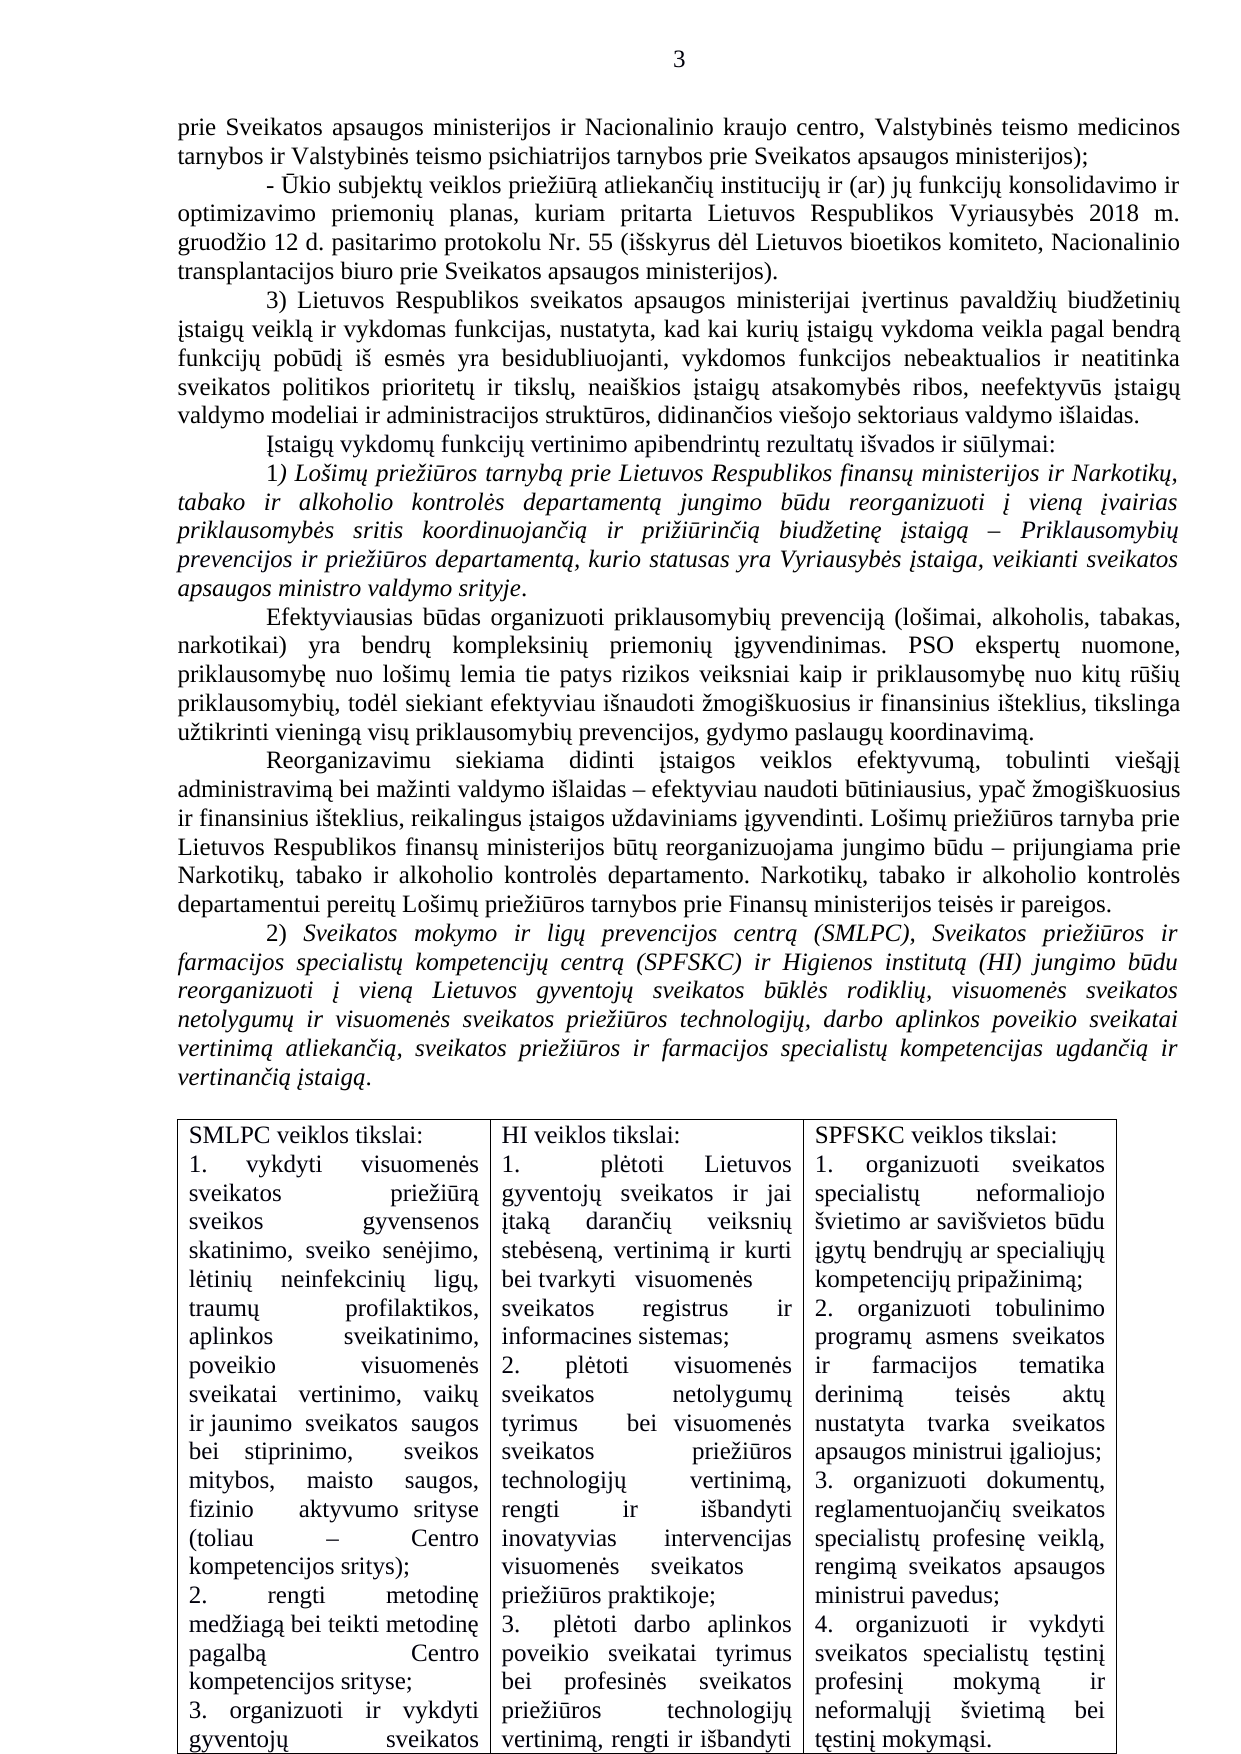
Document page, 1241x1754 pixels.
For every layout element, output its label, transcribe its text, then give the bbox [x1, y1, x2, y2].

table_header SPFSKC veiklos tikslai: 1. organizuoti sveikatos specialistų neformaliojo švietimo ar savišvietos būdu įgytų bendrųjų ar specialiųjų kompetencijų pripažinimą; 2. organizuoti tobulinimo programų asmens sveikatos ir farmacijos tematika derinimą teisės aktų nustatyta tvarka sveikatos apsaugos ministrui įgaliojus; 3. organizuoti dokumentų, reglamentuojančių sveikatos specialistų profesinę veiklą, rengimą sveikatos apsaugos ministrui pavedus; 4. organizuoti ir vykdyti sveikatos specialistų tęstinį profesinį mokymą ir neformalųjį švietimą bei tęstinį mokymąsi. [804, 1120, 1116, 1753]
text prie Sveikatos apsaugos ministerijos ir Nacionalinio kraujo centro, Valstybinės teismo medicinos tarnybos ir Valstybinės teismo psichiatrijos tarnybos prie Sveikatos apsaugos ministerijos); [177, 112, 1181, 170]
text 1) Lošimų priežiūros tarnybą prie Lietuvos Respublikos finansų ministerijos ir Narkotikų, tabako ir alkoholio kontrolės departamentą jungimo būdu reorganizuoti į vieną įvairias priklausomybės sritis koordinuojančią ir prižiūrinčią biudžetinę įstaigą – Priklausomybių prevencijos ir priežiūros departamentą, kurio statusas yra Vyriausybės įstaiga, veikianti sveikatos apsaugos ministro valdymo srityje. [177, 458, 1181, 602]
text Reorganizavimu siekiama didinti įstaigos veiklos efektyvumą, tobulinti viešąjį administravimą bei mažinti valdymo išlaidas – efektyviau naudoti būtiniausius, ypač žmogiškuosius ir finansinius išteklius, reikalingus įstaigos uždaviniams įgyvendinti. Lošimų priežiūros tarnyba prie Lietuvos Respublikos finansų ministerijos būtų reorganizuojama jungimo būdu – prijungiama prie Narkotikų, tabako ir alkoholio kontrolės departamento. Narkotikų, tabako ir alkoholio kontrolės departamentui pereitų Lošimų priežiūros tarnybos prie Finansų ministerijos teisės ir pareigos. [177, 745, 1181, 918]
table_header SMLPC veiklos tikslai: 1. vykdyti visuomenės sveikatos priežiūrą sveikos gyvensenos skatinimo, sveiko senėjimo, lėtinių neinfekcinių ligų, traumų profilaktikos, aplinkos sveikatinimo, poveikio visuomenės sveikatai vertinimo, vaikų ir jaunimo sveikatos saugos bei stiprinimo, sveikos mitybos, maisto saugos, fizinio aktyvumo srityse (toliau – Centro kompetencijos sritys); 2. rengti metodinę medžiagą bei teikti metodinę pagalbą Centro kompetencijos srityse; 3. organizuoti ir vykdyti gyventojų sveikatos [178, 1120, 490, 1753]
text Efektyviausias būdas organizuoti priklausomybių prevenciją (lošimai, alkoholis, tabakas, narkotikai) yra bendrų kompleksinių priemonių įgyvendinimas. PSO ekspertų nuomone, priklausomybę nuo lošimų lemia tie patys rizikos veiksniai kaip ir priklausomybę nuo kitų rūšių priklausomybių, todėl siekiant efektyviau išnaudoti žmogiškuosius ir finansinius išteklius, tikslinga užtikrinti vieningą visų priklausomybių prevencijos, gydymo paslaugų koordinavimą. [177, 602, 1181, 745]
table_header HI veiklos tikslai: 1. plėtoti Lietuvos gyventojų sveikatos ir jai įtaką darančių veiksnių stebėseną, vertinimą ir kurti bei tvarkyti visuomenės sveikatos registrus ir informacines sistemas; 2. plėtoti visuomenės sveikatos netolygumų tyrimus bei visuomenės sveikatos priežiūros technologijų vertinimą, rengti ir išbandyti inovatyvias intervencijas visuomenės sveikatos priežiūros praktikoje; 3. plėtoti darbo aplinkos poveikio sveikatai tyrimus bei profesinės sveikatos priežiūros technologijų vertinimą, rengti ir išbandyti [491, 1120, 803, 1753]
text 2) Sveikatos mokymo ir ligų prevencijos centrą (SMLPC), Sveikatos priežiūros ir farmacijos specialistų kompetencijų centrą (SPFSKC) ir Higienos institutą (HI) jungimo būdu reorganizuoti į vieną Lietuvos gyventojų sveikatos būklės rodiklių, visuomenės sveikatos netolygumų ir visuomenės sveikatos priežiūros technologijų, darbo aplinkos poveikio sveikatai vertinimą atliekančią, sveikatos priežiūros ir farmacijos specialistų kompetencijas ugdančią ir vertinančią įstaigą. [177, 918, 1181, 1090]
text - Ūkio subjektų veiklos priežiūrą atliekančių institucijų ir (ar) jų funkcijų konsolidavimo ir optimizavimo priemonių planas, kuriam pritarta Lietuvos Respublikos Vyriausybės 2018 m. gruodžio 12 d. pasitarimo protokolu Nr. 55 (išskyrus dėl Lietuvos bioetikos komiteto, Nacionalinio transplantacijos biuro prie Sveikatos apsaugos ministerijos). [177, 170, 1181, 285]
text 3) Lietuvos Respublikos sveikatos apsaugos ministerijai įvertinus pavaldžių biudžetinių įstaigų veiklą ir vykdomas funkcijas, nustatyta, kad kai kurių įstaigų vykdoma veikla pagal bendrą funkcijų pobūdį iš esmės yra besidubliuojanti, vykdomos funkcijos nebeaktualios ir neatitinka sveikatos politikos prioritetų ir tikslų, neaiškios įstaigų atsakomybės ribos, neefektyvūs įstaigų valdymo modeliai ir administracijos struktūros, didinančios viešojo sektoriaus valdymo išlaidas. [177, 285, 1181, 429]
text Įstaigų vykdomų funkcijų vertinimo apibendrintų rezultatų išvados ir siūlymai: [177, 429, 1181, 458]
